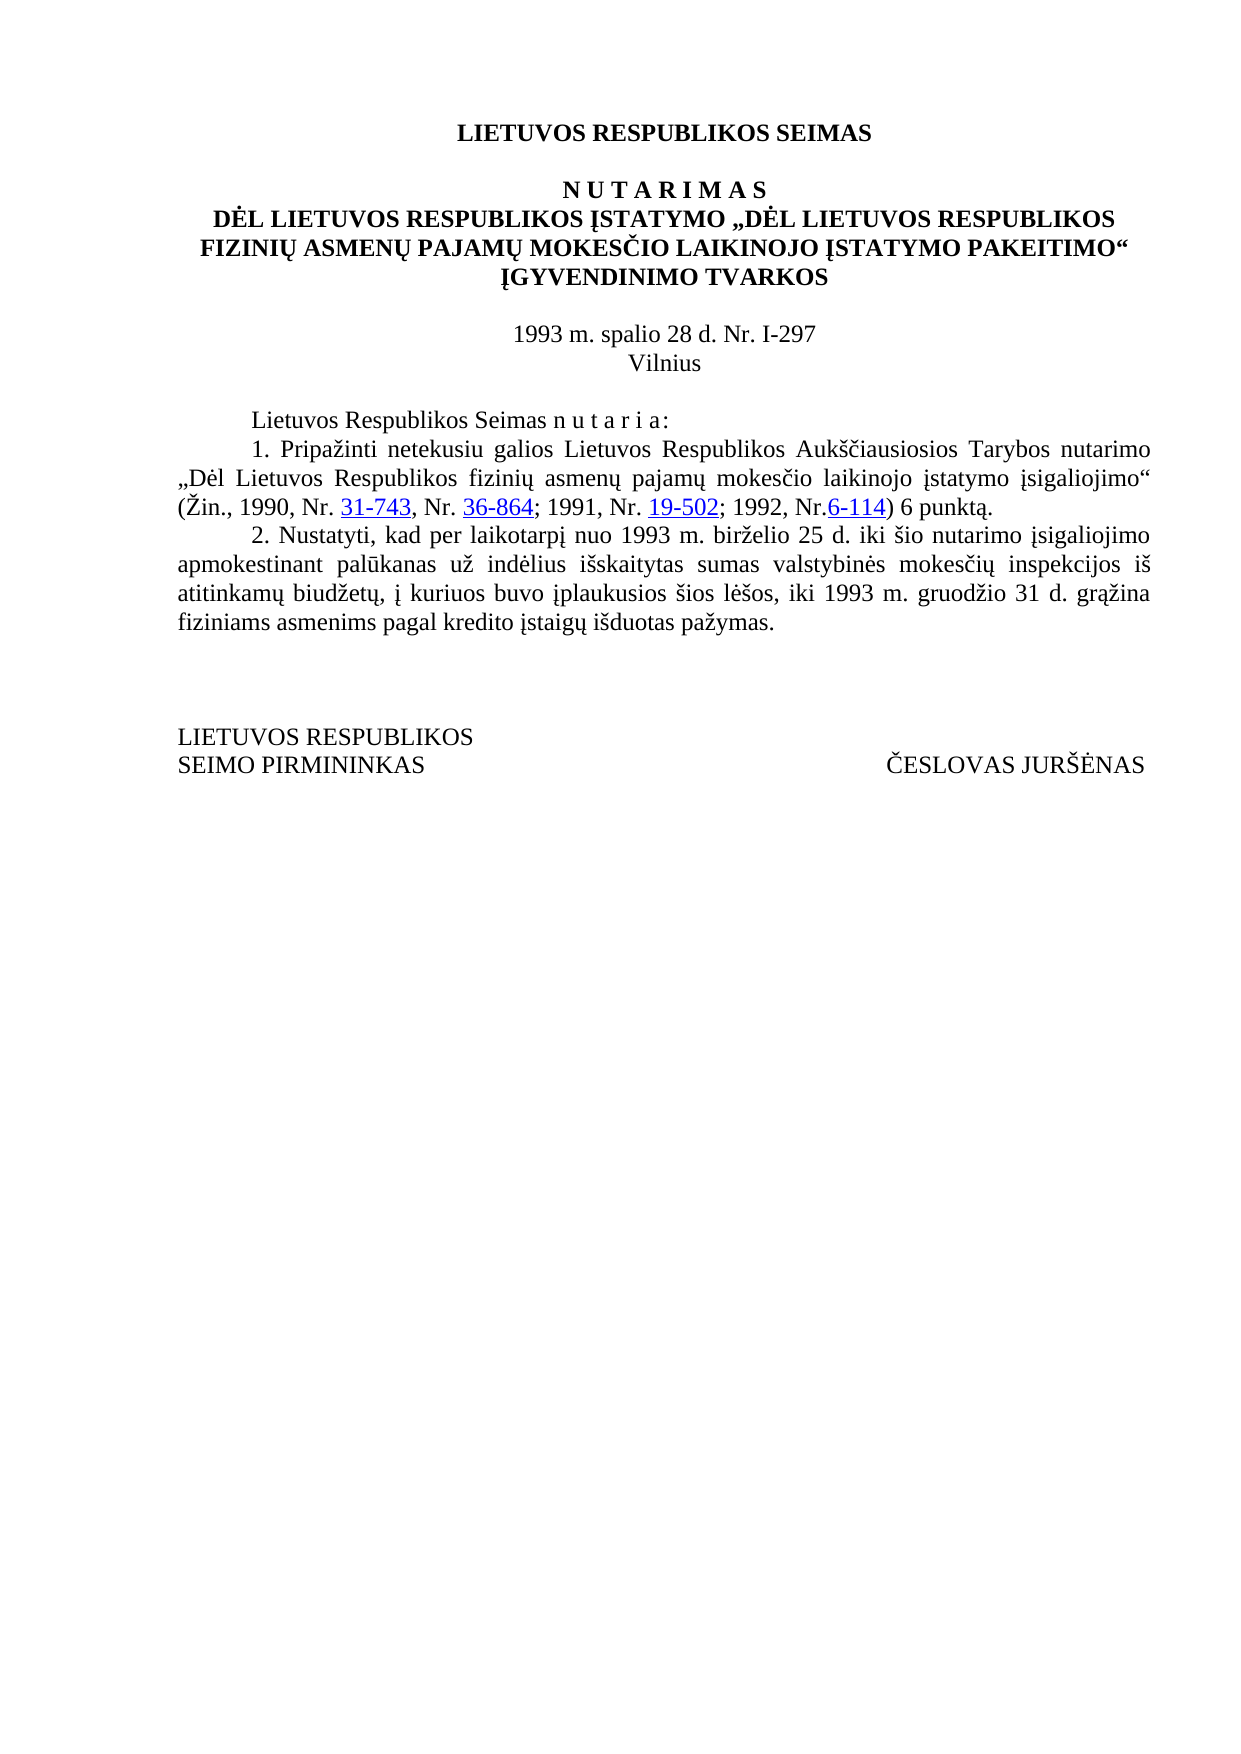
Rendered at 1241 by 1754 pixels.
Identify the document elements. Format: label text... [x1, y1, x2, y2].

text N U T A R I M A S [177, 176, 1152, 204]
text 1. Pripažinti netekusiu galios Lietuvos Respublikos Aukščiausiosios Tarybos nutarimo „Dėl Lietuvos Respublikos fizinių asmenų pajamų mokesčio laikinojo įstatymo įsigaliojimo“ (Žin., 1990, Nr. 31-743, Nr. 36-864; 1991, Nr. 19-502; 1992, Nr.6-114) 6 punktą. [177, 434, 1152, 521]
text LIETUVOS RESPUBLIKOS [177, 722, 1152, 751]
text SEIMO PIRMININKAS ČESLOVAS JURŠĖNAS [177, 751, 1152, 779]
text LIETUVOS RESPUBLIKOS SEIMAS [177, 118, 1152, 147]
text 2. Nustatyti, kad per laikotarpį nuo 1993 m. birželio 25 d. iki šio nutarimo įsigaliojimo apmokestinant palūkanas už indėlius išskaitytas sumas valstybinės mokesčių inspekcijos iš atitinkamų biudžetų, į kuriuos buvo įplaukusios šios lėšos, iki 1993 m. gruodžio 31 d. grąžina fiziniams asmenims pagal kredito įstaigų išduotas pažymas. [177, 521, 1152, 636]
text 1993 m. spalio 28 d. Nr. I-297 [177, 319, 1152, 348]
text Vilnius [177, 348, 1152, 377]
text Lietuvos Respublikos Seimas nutaria: [177, 406, 1152, 434]
text DĖL LIETUVOS RESPUBLIKOS ĮSTATYMO „DĖL LIETUVOS RESPUBLIKOS FIZINIŲ ASMENŲ PAJAMŲ MOKESČIO LAIKINOJO ĮSTATYMO PAKEITIMO“ ĮGYVENDINIMO TVARKOS [177, 204, 1152, 291]
